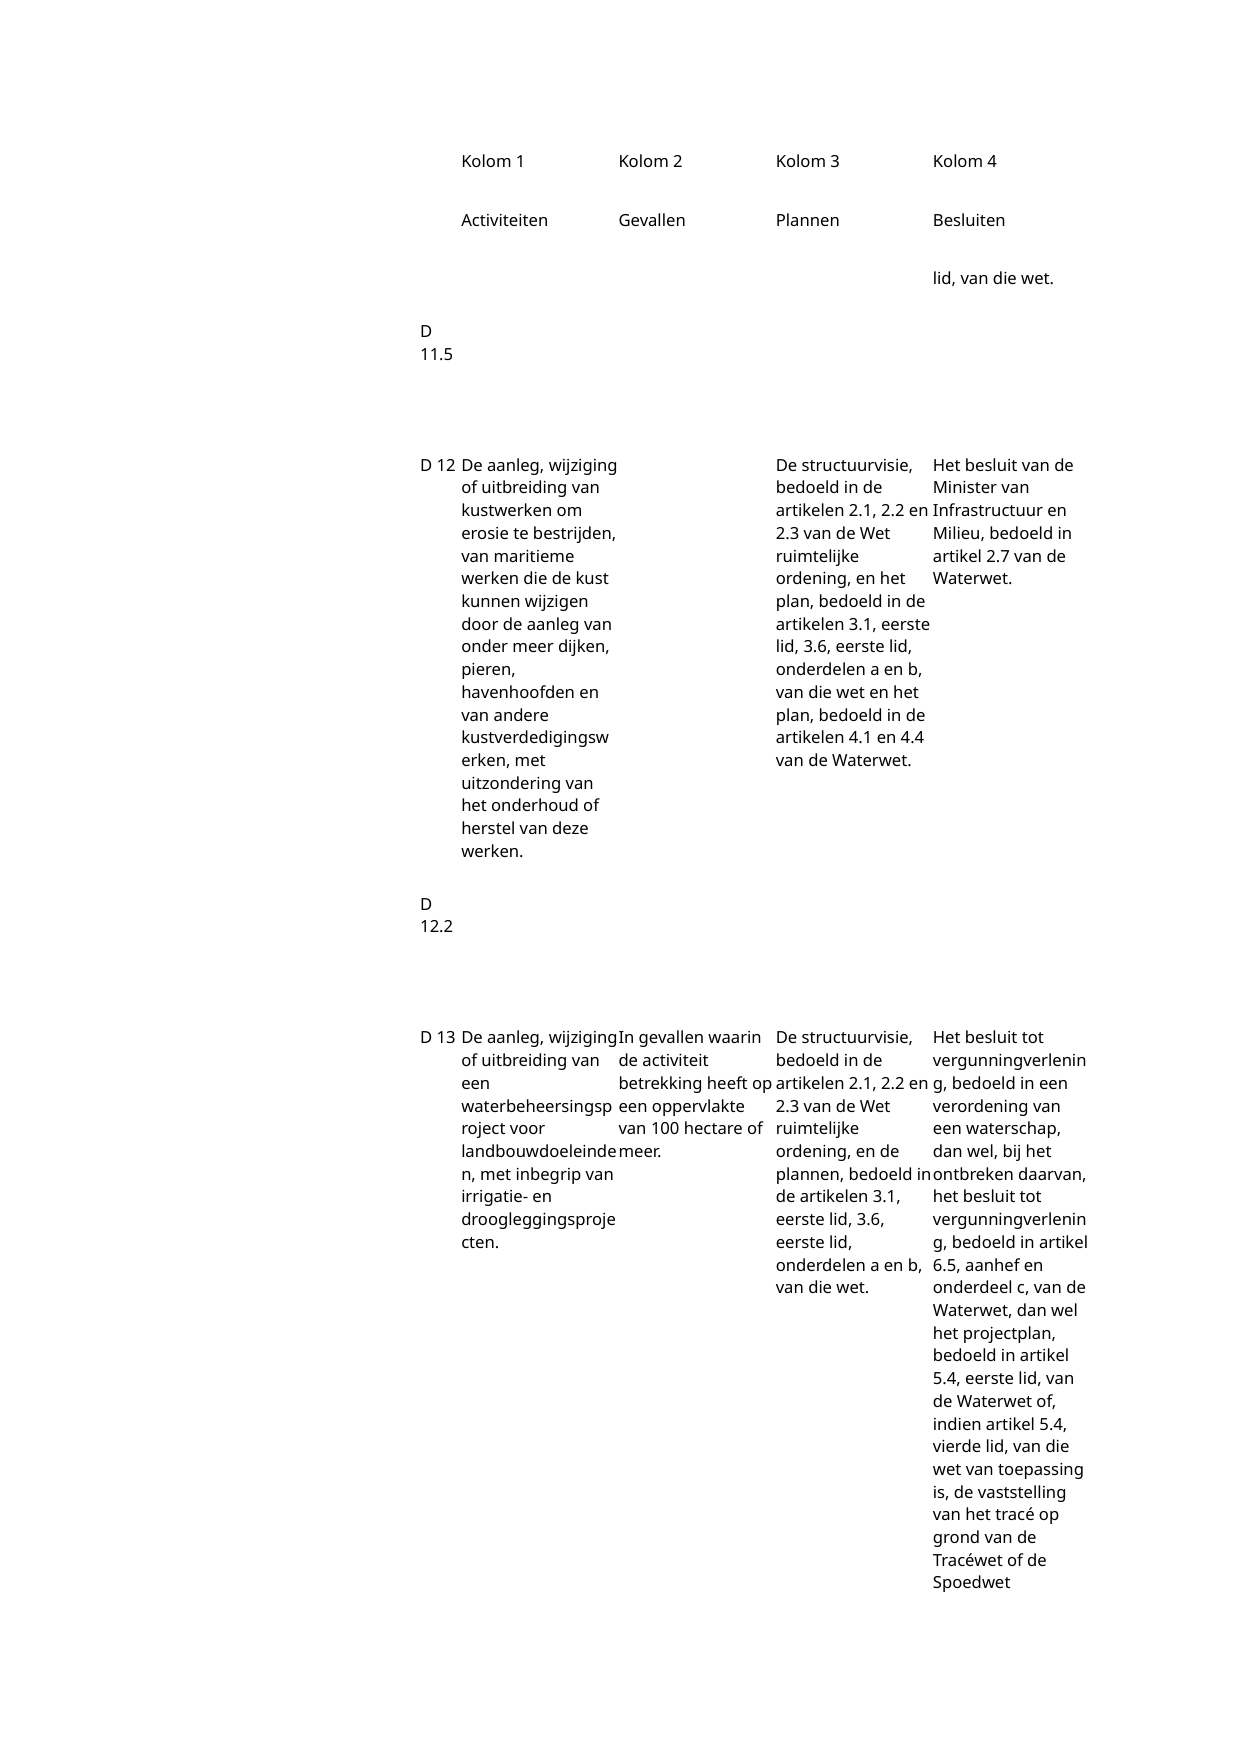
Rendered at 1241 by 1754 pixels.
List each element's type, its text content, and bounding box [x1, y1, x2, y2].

table_cell D 11.5 [420, 320, 461, 395]
table_cell De aanleg, wijziging of uitbreiding van een waterbeheersingsproject voor landbouwdoeleinden, met inbegrip van irrigatie- en droogleggingsprojecten. [461, 1026, 618, 1594]
table_cell [618, 968, 776, 1026]
table_cell Gevallen [618, 209, 776, 267]
table_cell [933, 892, 1090, 968]
table_cell [420, 395, 461, 453]
table_cell lid, van die wet. [933, 267, 1090, 319]
table_cell De structuurvisie, bedoeld in de artikelen 2.1, 2.2 en 2.3 van de Wet ruimtelijke ordening, en de plannen, bedoeld in de artikelen 3.1, eerste lid, 3.6, eerste lid, onderdelen a en b, van die wet. [776, 1026, 933, 1594]
table_cell [618, 395, 776, 453]
table_cell Plannen [776, 209, 933, 267]
table_cell [420, 968, 461, 1026]
table_cell [420, 267, 461, 319]
table_cell In gevallen waarin de activiteit betrekking heeft op een oppervlakte van 100 hectare of meer. [618, 1026, 776, 1594]
table_header Kolom 3 [776, 150, 933, 208]
table_cell [776, 395, 933, 453]
table_cell [933, 395, 1090, 453]
table_cell D 12.2 [420, 892, 461, 968]
table_cell [461, 267, 618, 319]
table_cell [420, 209, 461, 267]
table_cell Activiteiten [461, 209, 618, 267]
table_header Kolom 4 [933, 150, 1090, 208]
table_cell D 12 [420, 454, 461, 892]
table_cell Besluiten [933, 209, 1090, 267]
table_cell Het besluit van de Minister van Infrastructuur en Milieu, bedoeld in artikel 2.7 van de Waterwet. [933, 454, 1090, 892]
table_cell De aanleg, wijziging of uitbreiding van kustwerken om erosie te bestrijden, van maritieme werken die de kust kunnen wijzigen door de aanleg van onder meer dijken, pieren, havenhoofden en van andere kustverdedigingswerken, met uitzondering van het onderhoud of herstel van deze werken. [461, 454, 618, 892]
table_cell [618, 267, 776, 319]
table_header Kolom 1 [461, 150, 618, 208]
table_cell [461, 395, 618, 453]
table_cell Het besluit tot vergunningverlening, bedoeld in een verordening van een waterschap, dan wel, bij het ontbreken daarvan, het besluit tot vergunningverlening, bedoeld in artikel 6.5, aanhef en onderdeel c, van de Waterwet, dan wel het projectplan, bedoeld in artikel 5.4, eerste lid, van de Waterwet of, indien artikel 5.4, vierde lid, van die wet van toepassing is, de vaststelling van het tracé op grond van de Tracéwet of de Spoedwet [933, 1026, 1090, 1594]
table_cell [618, 454, 776, 892]
table_cell [618, 320, 776, 395]
table_cell [933, 320, 1090, 395]
table_cell [776, 892, 933, 968]
table_cell [461, 320, 618, 395]
table_cell [776, 267, 933, 319]
table_cell [933, 968, 1090, 1026]
table_cell D 13 [420, 1026, 461, 1594]
table_cell [776, 968, 933, 1026]
table_header Kolom 2 [618, 150, 776, 208]
table_cell [461, 968, 618, 1026]
table_cell [461, 892, 618, 968]
table_cell [776, 320, 933, 395]
table_cell De structuurvisie, bedoeld in de artikelen 2.1, 2.2 en 2.3 van de Wet ruimtelijke ordening, en het plan, bedoeld in de artikelen 3.1, eerste lid, 3.6, eerste lid, onderdelen a en b, van die wet en het plan, bedoeld in de artikelen 4.1 en 4.4 van de Waterwet. [776, 454, 933, 892]
table_cell [618, 892, 776, 968]
table_header [420, 150, 461, 208]
